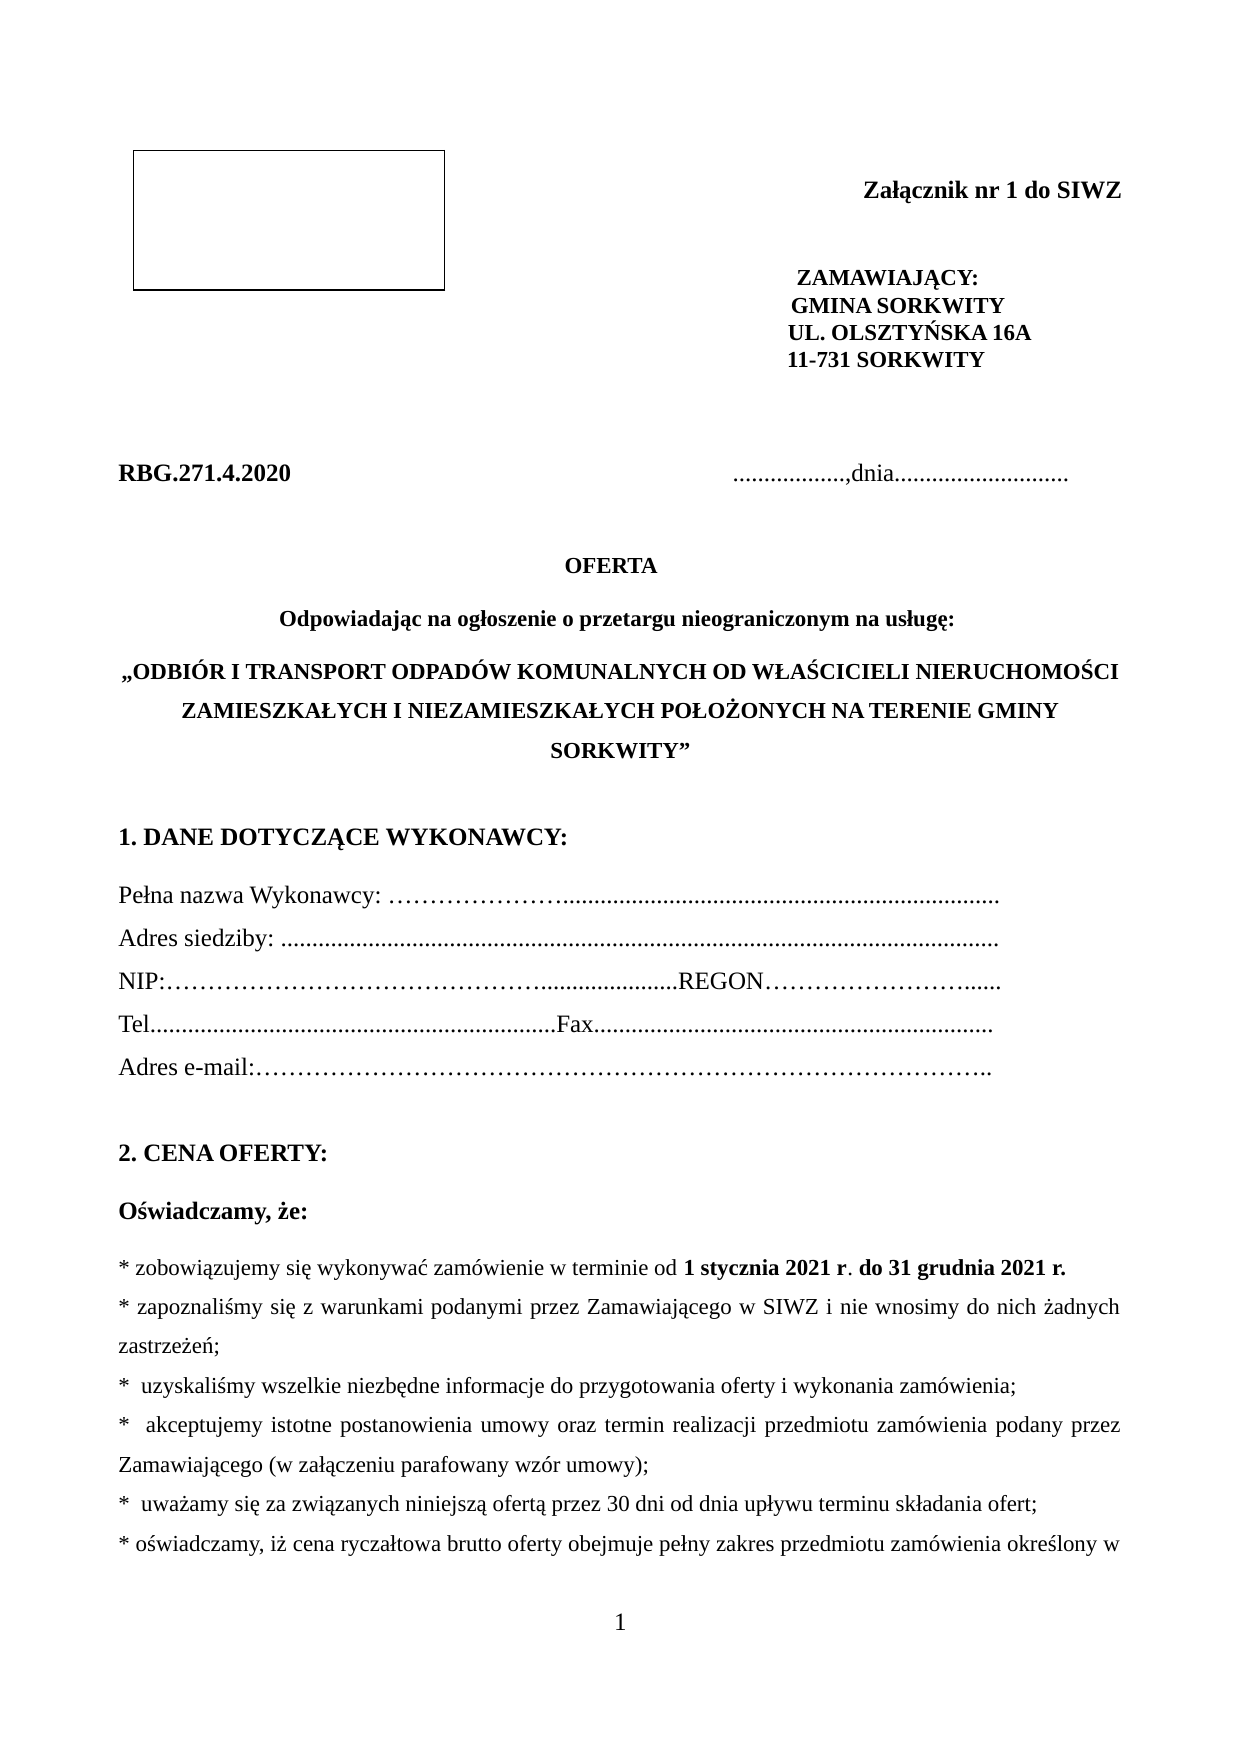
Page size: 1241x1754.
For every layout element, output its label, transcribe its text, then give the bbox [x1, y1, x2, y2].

text * zobowiązujemy się wykonywać zamówienie w terminie od 1 stycznia 2021 r. do 31 grudnia 2021 r. [118, 1253, 1122, 1280]
text GMINA SORKWITY [634, 291, 1122, 319]
text RBG.271.4.2020 ..................,dnia............................ [118, 458, 1122, 487]
text Adres siedziby: ................................................................................................................... [118, 923, 1122, 952]
text 11-731 SORKWITY [118, 346, 1122, 372]
text OFERTA [99, 552, 1122, 579]
text UL. OLSZTYŃSKA 16A [634, 319, 1122, 346]
text Oświadczamy, że: [118, 1196, 1122, 1225]
text Załącznik nr 1 do SIWZ [445, 176, 1122, 204]
list * uzyskaliśmy wszelkie niezbędne informacje do przygotowania oferty i wykonania zamówienia; [118, 1372, 1122, 1398]
list * zapoznaliśmy się z warunkami podanymi przez Zamawiającego w SIWZ i nie wnosimy do nich żadnych zastrzeżeń; [118, 1293, 1122, 1359]
text „ODBIÓR I TRANSPORT ODPADÓW KOMUNALNYCH OD WŁAŚCICIELI NIERUCHOMOŚCI ZAMIESZKAŁYCH I NIEZAMIESZKAŁYCH POŁOŻONYCH NA TERENIE GMINY SORKWITY” [118, 658, 1122, 763]
text Odpowiadając na ogłoszenie o przetargu nieograniczonym na usługę: [118, 605, 1122, 631]
text 1. DANE DOTYCZĄCE WYKONAWCY: [118, 822, 1122, 851]
list * uważamy się za związanych niniejszą ofertą przez 30 dni od dnia upływu terminu składania ofert; [118, 1490, 1122, 1517]
text 2. CENA OFERTY: [118, 1138, 1122, 1167]
list * oświadczamy, iż cena ryczałtowa brutto oferty obejmuje pełny zakres przedmiotu zamówienia określony w [118, 1530, 1122, 1556]
text NIP:………………………………………......................REGON……………………...... [118, 966, 1122, 995]
list * akceptujemy istotne postanowienia umowy oraz termin realizacji przedmiotu zamówienia podany przez Zamawiającego (w załączeniu parafowany wzór umowy); [118, 1411, 1122, 1477]
text ZAMAWIAJĄCY: [634, 262, 1122, 291]
text Tel.................................................................Fax................................................................ [118, 1009, 1122, 1038]
text Adres e-mail:…………………………………………………………………………….. [118, 1052, 1122, 1081]
text Pełna nazwa Wykonawcy: …………………...................................................................... [118, 880, 1122, 908]
